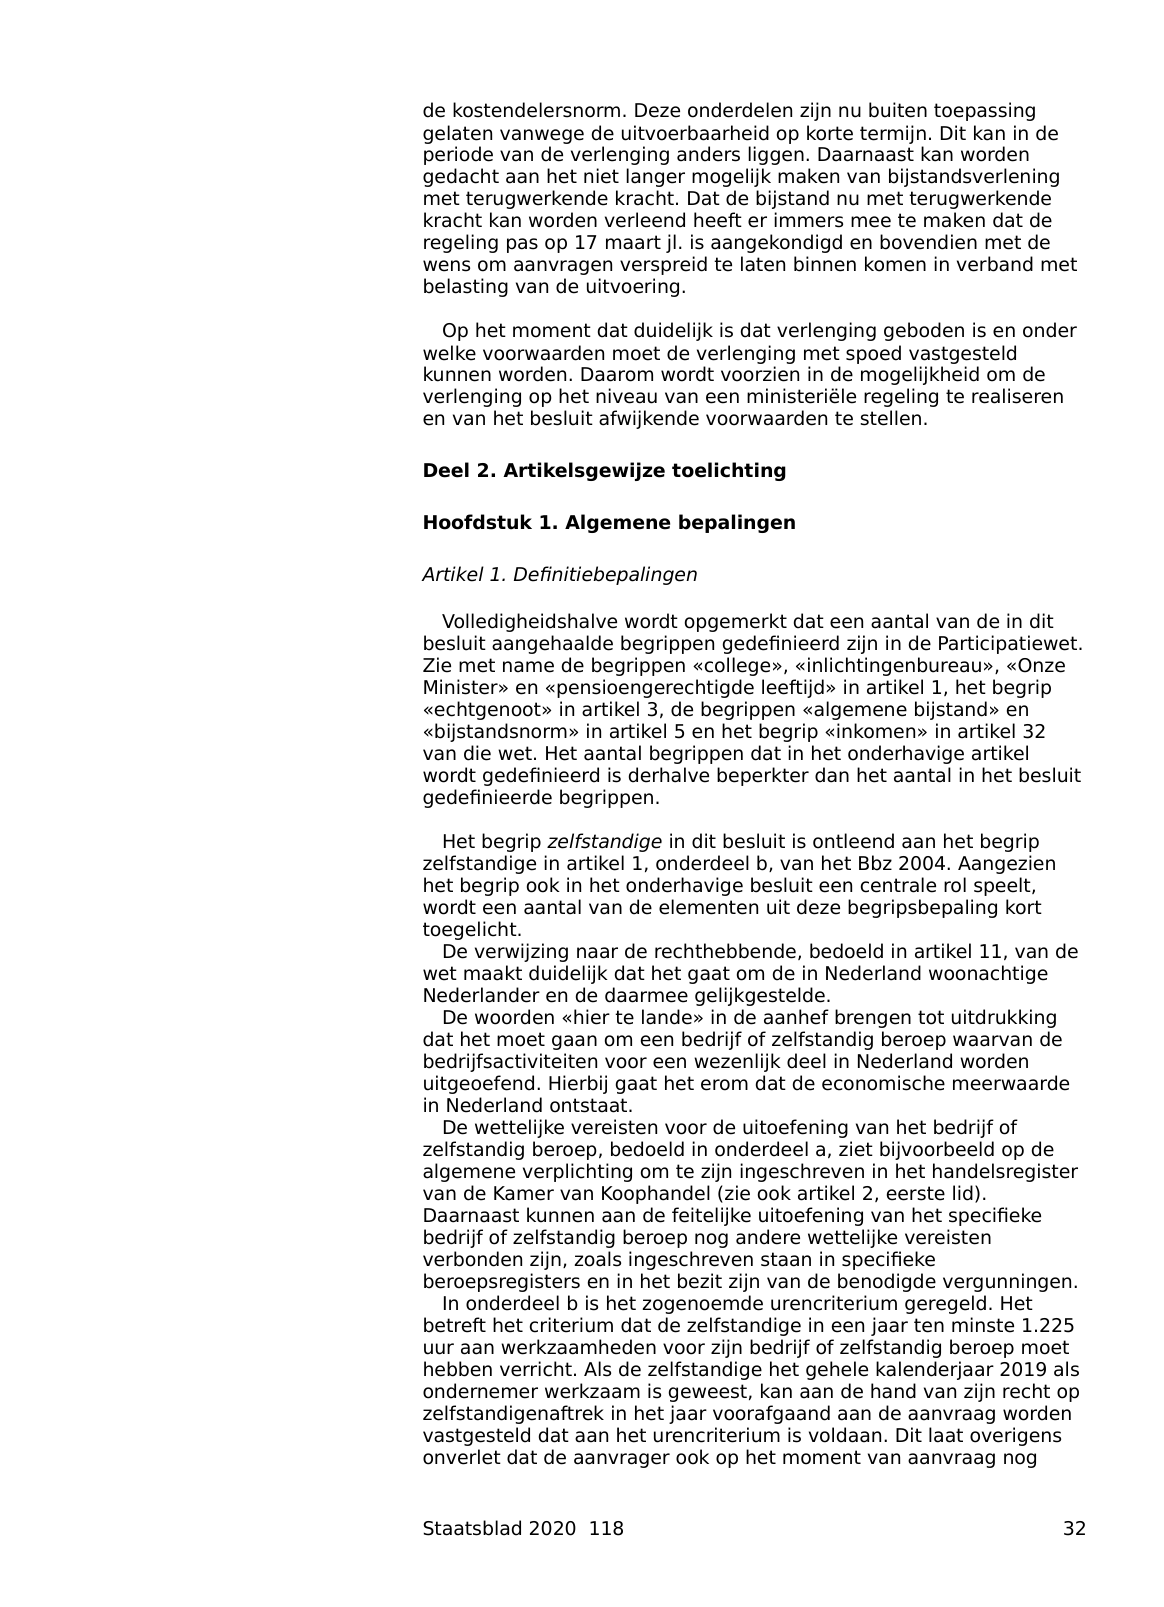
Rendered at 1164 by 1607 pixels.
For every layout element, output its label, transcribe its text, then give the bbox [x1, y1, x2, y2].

text De woorden «hier te lande» in de aanhef brengen tot uitdrukking dat het moet gaan om een bedrijf of zelfstandig beroep waarvan de bedrijfsactiviteiten voor een wezenlijk deel in Nederland worden uitgeoefend. Hierbij gaat het erom dat de economische meerwaarde in Nederland ontstaat. [422, 1007, 1087, 1117]
subtitle Hoofdstuk 1. Algemene bepalingen [422, 512, 1087, 534]
subtitle Artikel 1. Definitiebepalingen [422, 564, 1087, 586]
text De wettelijke vereisten voor de uitoefening van het bedrijf of zelfstandig beroep, bedoeld in onderdeel a, ziet bijvoorbeeld op de algemene verplichting om te zijn ingeschreven in het handelsregister van de Kamer van Koophandel (zie ook artikel 2, eerste lid). Daarnaast kunnen aan de feitelijke uitoefening van het specifieke bedrijf of zelfstandig beroep nog andere wettelijke vereisten verbonden zijn, zoals ingeschreven staan in specifieke beroepsregisters en in het bezit zijn van de benodigde vergunningen. [422, 1117, 1087, 1293]
text Het begrip zelfstandige in dit besluit is ontleend aan het begrip zelfstandige in artikel 1, onderdeel b, van het Bbz 2004. Aangezien het begrip ook in het onderhavige besluit een centrale rol speelt, wordt een aantal van de elementen uit deze begripsbepaling kort toegelicht. [422, 831, 1087, 941]
text De verwijzing naar de rechthebbende, bedoeld in artikel 11, van de wet maakt duidelijk dat het gaat om de in Nederland woonachtige Nederlander en de daarmee gelijkgestelde. [422, 941, 1087, 1007]
text Volledigheidshalve wordt opgemerkt dat een aantal van de in dit besluit aangehaalde begrippen gedefinieerd zijn in de Participatiewet. Zie met name de begrippen «college», «inlichtingenbureau», «Onze Minister» en «pensioengerechtigde leeftijd» in artikel 1, het begrip «echtgenoot» in artikel 3, de begrippen «algemene bijstand» en «bijstandsnorm» in artikel 5 en het begrip «inkomen» in artikel 32 van die wet. Het aantal begrippen dat in het onderhavige artikel wordt gedefinieerd is derhalve beperkter dan het aantal in het besluit gedefinieerde begrippen. [422, 611, 1087, 809]
text In onderdeel b is het zogenoemde urencriterium geregeld. Het betreft het criterium dat de zelfstandige in een jaar ten minste 1.225 uur aan werkzaamheden voor zijn bedrijf of zelfstandig beroep moet hebben verricht. Als de zelfstandige het gehele kalenderjaar 2019 als ondernemer werkzaam is geweest, kan aan de hand van zijn recht op zelfstandigenaftrek in het jaar voorafgaand aan de aanvraag worden vastgesteld dat aan het urencriterium is voldaan. Dit laat overigens onverlet dat de aanvrager ook op het moment van aanvraag nog [422, 1293, 1087, 1469]
text Op het moment dat duidelijk is dat verlenging geboden is en onder welke voorwaarden moet de verlenging met spoed vastgesteld kunnen worden. Daarom wordt voorzien in de mogelijkheid om de verlenging op het niveau van een ministeriële regeling te realiseren en van het besluit afwijkende voorwaarden te stellen. [422, 320, 1087, 430]
subtitle Deel 2. Artikelsgewijze toelichting [422, 460, 1087, 482]
text de kostendelersnorm. Deze onderdelen zijn nu buiten toepassing gelaten vanwege de uitvoerbaarheid op korte termijn. Dit kan in de periode van de verlenging anders liggen. Daarnaast kan worden gedacht aan het niet langer mogelijk maken van bijstandsverlening met terugwerkende kracht. Dat de bijstand nu met terugwerkende kracht kan worden verleend heeft er immers mee te maken dat de regeling pas op 17 maart jl. is aangekondigd en bovendien met de wens om aanvragen verspreid te laten binnen komen in verband met belasting van de uitvoering. [422, 100, 1087, 298]
